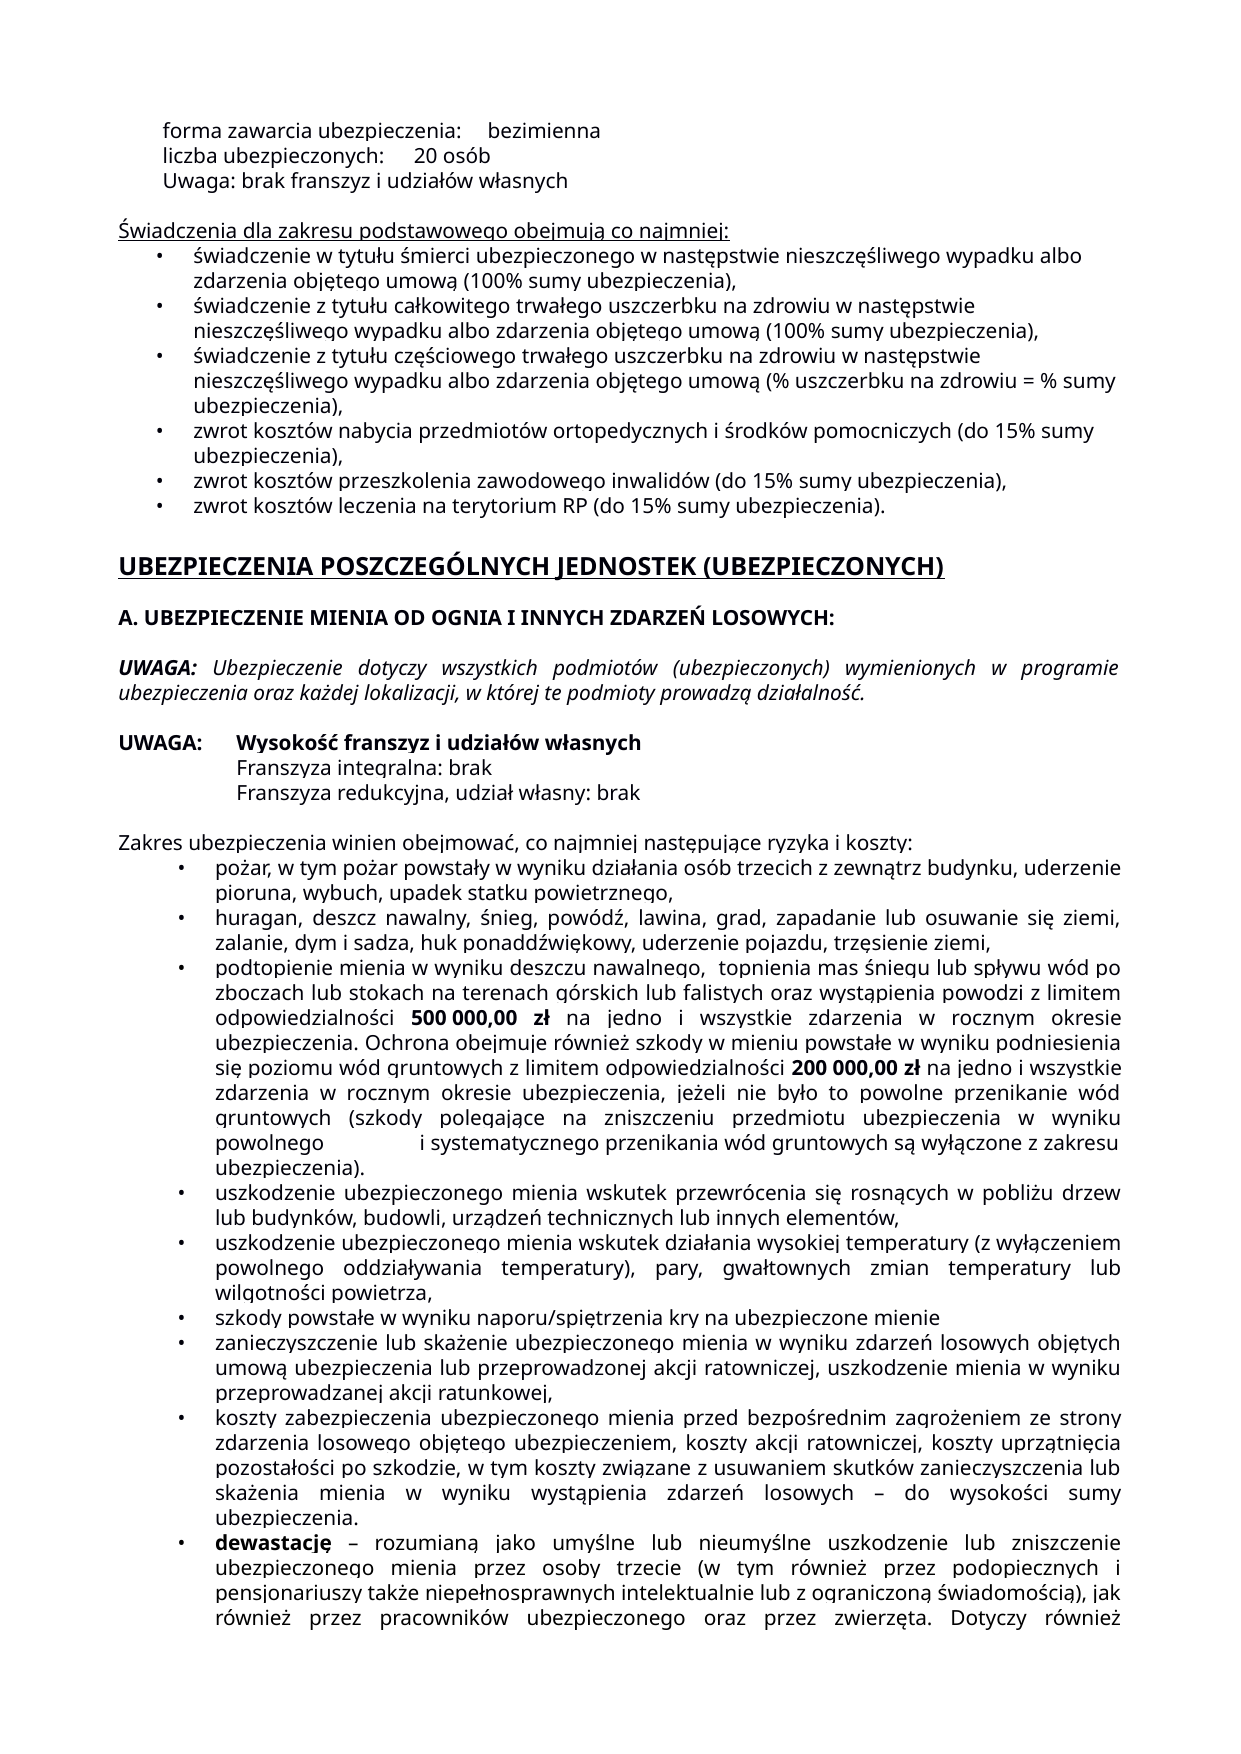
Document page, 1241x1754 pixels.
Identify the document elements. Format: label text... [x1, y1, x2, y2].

list zwrot kosztów leczenia na terytorium RP (do 15% sumy ubezpieczenia). [156, 493, 1122, 518]
text Zakres ubezpieczenia winien obejmować, co najmniej następujące ryzyka i koszty: [118, 831, 1122, 856]
list zwrot kosztów nabycia przedmiotów ortopedycznych i środków pomocniczych (do 15% sumy ubezpieczenia), [156, 418, 1122, 468]
list szkody powstałe w wyniku naporu/spiętrzenia kry na ubezpieczone mienie [177, 1306, 1122, 1331]
text UWAGA: Wysokość franszyz i udziałów własnych [118, 731, 1122, 756]
list świadczenie z tytułu częściowego trwałego uszczerbku na zdrowiu w następstwie nieszczęśliwego wypadku albo zdarzenia objętego umową (% uszczerbku na zdrowiu = % sumy ubezpieczenia), [156, 343, 1122, 418]
text Franszyza redukcyjna, udział własny: brak [118, 781, 1122, 806]
list uszkodzenie ubezpieczonego mienia wskutek działania wysokiej temperatury (z wyłączeniem powolnego oddziaływania temperatury), pary, gwałtownych zmian temperatury lub wilgotności powietrza, [177, 1231, 1122, 1306]
list uszkodzenie ubezpieczonego mienia wskutek przewrócenia się rosnących w pobliżu drzew lub budynków, budowli, urządzeń technicznych lub innych elementów, [177, 1181, 1122, 1231]
text liczba ubezpieczonych: 20 osób [118, 143, 1122, 168]
list świadczenie w tytułu śmierci ubezpieczonego w następstwie nieszczęśliwego wypadku albo zdarzenia objętego umową (100% sumy ubezpieczenia), [156, 243, 1122, 293]
text A. UBEZPIECZENIE MIENIA OD OGNIA I INNYCH ZDARZEŃ LOSOWYCH: [118, 606, 1122, 631]
text Świadczenia dla zakresu podstawowego obejmują co najmniej: [118, 218, 1122, 243]
text UWAGA: Ubezpieczenie dotyczy wszystkich podmiotów (ubezpieczonych) wymienionych w programie ubezpieczenia oraz każdej lokalizacji, w której te podmioty prowadzą działalność. [118, 656, 1122, 706]
list pożar, w tym pożar powstały w wyniku działania osób trzecich z zewnątrz budynku, uderzenie pioruna, wybuch, upadek statku powietrznego, [177, 856, 1122, 906]
text Uwaga: brak franszyz i udziałów własnych [118, 168, 1122, 193]
list dewastację – rozumianą jako umyślne lub nieumyślne uszkodzenie lub zniszczenie ubezpieczonego mienia przez osoby trzecie (w tym również przez podopiecznych i pensjonariuszy także niepełnosprawnych intelektualnie lub z ograniczoną świadomością), jak również przez pracowników ubezpieczonego oraz przez zwierzęta. Dotyczy również [177, 1531, 1122, 1631]
list huragan, deszcz nawalny, śnieg, powódź, lawina, grad, zapadanie lub osuwanie się ziemi, zalanie, dym i sadza, huk ponaddźwiękowy, uderzenie pojazdu, trzęsienie ziemi, [177, 906, 1122, 956]
list podtopienie mienia w wyniku deszczu nawalnego, topnienia mas śniegu lub spływu wód po zboczach lub stokach na terenach górskich lub falistych oraz wystąpienia powodzi z limitem odpowiedzialności 500 000,00 zł na jedno i wszystkie zdarzenia w rocznym okresie ubezpieczenia. Ochrona obejmuje również szkody w mieniu powstałe w wyniku podniesienia się poziomu wód gruntowych z limitem odpowiedzialności 200 000,00 zł na jedno i wszystkie zdarzenia w rocznym okresie ubezpieczenia, jeżeli nie było to powolne przenikanie wód gruntowych (szkody polegające na zniszczeniu przedmiotu ubezpieczenia w wyniku powolnego i systematycznego przenikania wód gruntowych są wyłączone z zakresu ubezpieczenia). [177, 956, 1122, 1181]
list świadczenie z tytułu całkowitego trwałego uszczerbku na zdrowiu w następstwie nieszczęśliwego wypadku albo zdarzenia objętego umową (100% sumy ubezpieczenia), [156, 293, 1122, 343]
text Franszyza integralna: brak [118, 756, 1122, 781]
list zanieczyszczenie lub skażenie ubezpieczonego mienia w wyniku zdarzeń losowych objętych umową ubezpieczenia lub przeprowadzonej akcji ratowniczej, uszkodzenie mienia w wyniku przeprowadzanej akcji ratunkowej, [177, 1331, 1122, 1406]
list koszty zabezpieczenia ubezpieczonego mienia przed bezpośrednim zagrożeniem ze strony zdarzenia losowego objętego ubezpieczeniem, koszty akcji ratowniczej, koszty uprzątnięcia pozostałości po szkodzie, w tym koszty związane z usuwaniem skutków zanieczyszczenia lub skażenia mienia w wyniku wystąpienia zdarzeń losowych – do wysokości sumy ubezpieczenia. [177, 1406, 1122, 1531]
list zwrot kosztów przeszkolenia zawodowego inwalidów (do 15% sumy ubezpieczenia), [156, 468, 1122, 493]
text forma zawarcia ubezpieczenia: bezimienna [118, 118, 1122, 143]
text UBEZPIECZENIA POSZCZEGÓLNYCH JEDNOSTEK (UBEZPIECZONYCH) [118, 556, 1122, 581]
